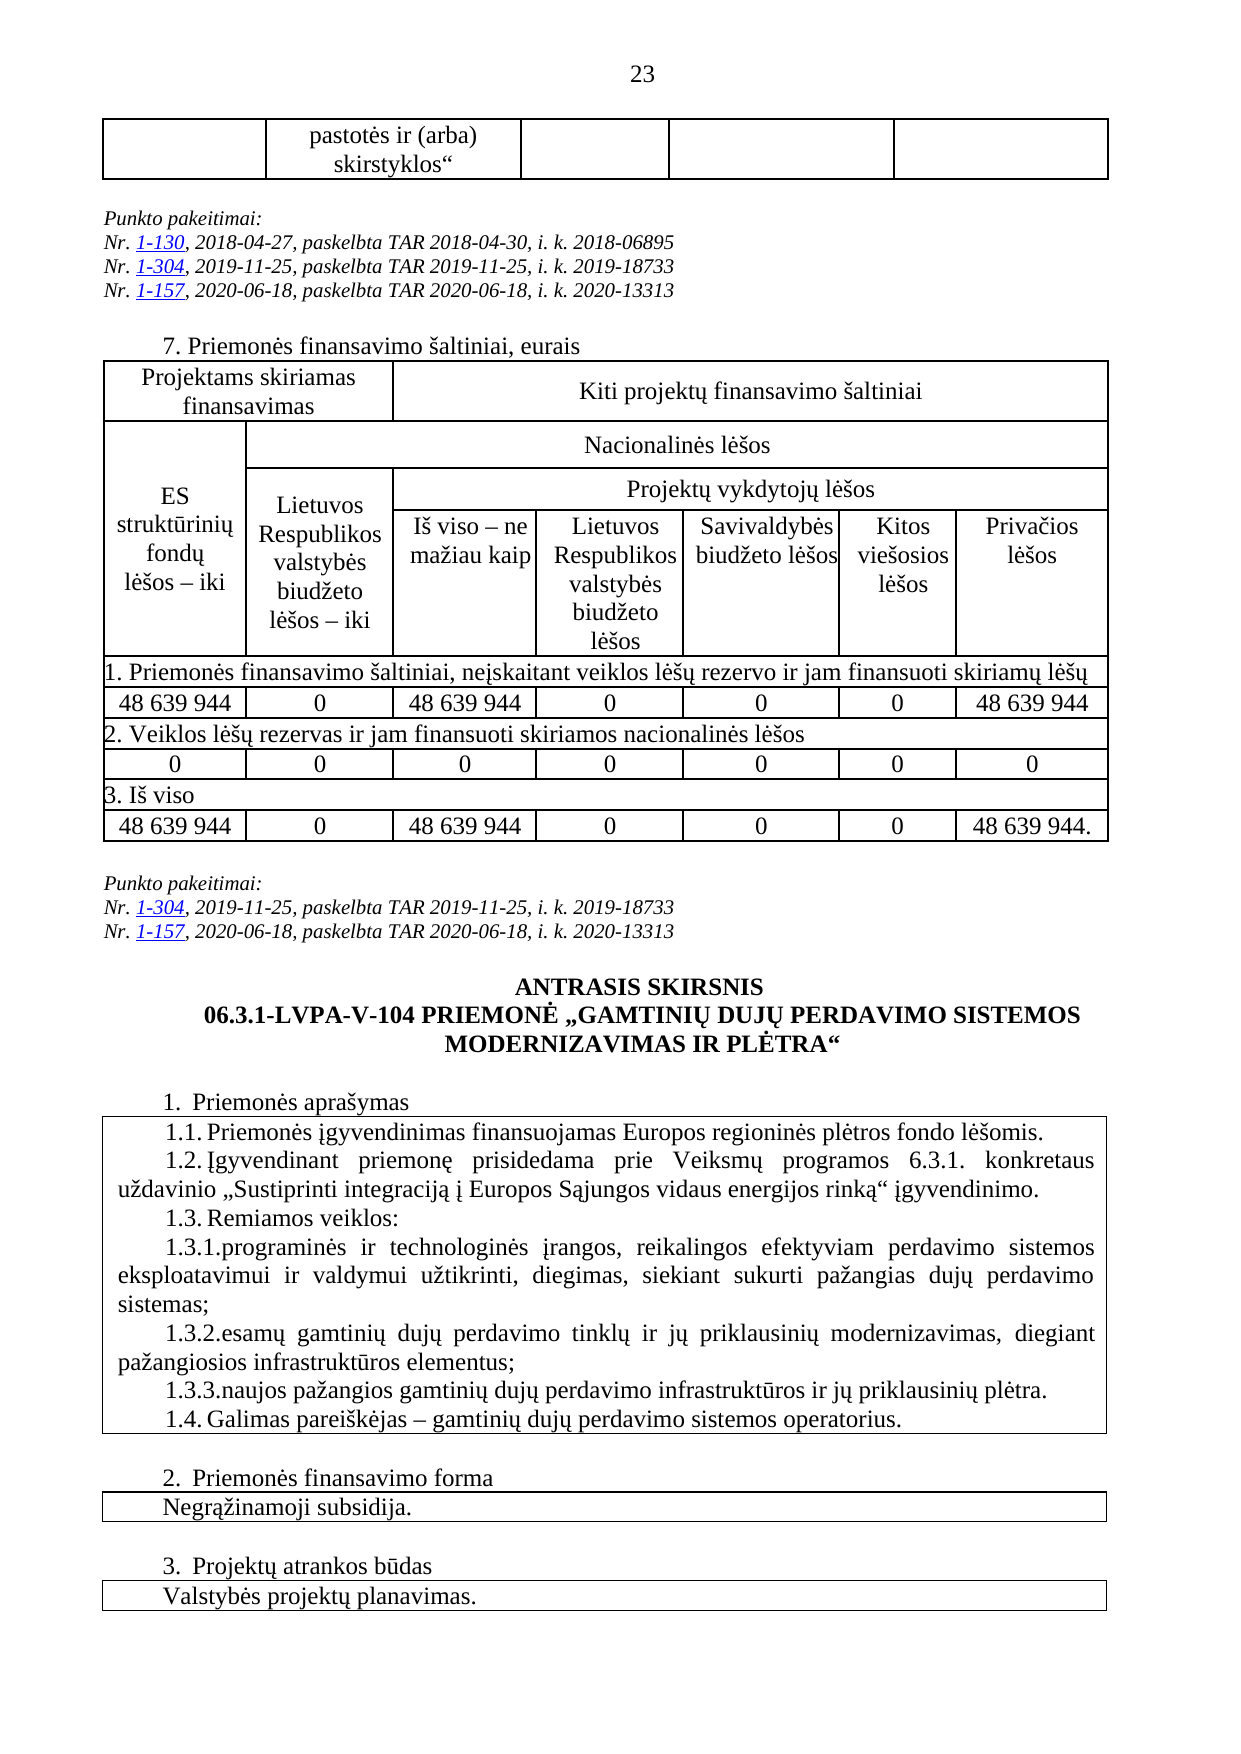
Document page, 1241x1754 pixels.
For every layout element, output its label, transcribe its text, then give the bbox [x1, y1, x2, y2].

table_cell 48 639 944 [105, 811, 245, 840]
table_cell 48 639 944 [394, 688, 535, 717]
text Punkto pakeitimai: [103, 871, 1181, 895]
table_cell Nacionalinės lėšos [247, 422, 1107, 467]
table_cell 0 [105, 750, 245, 778]
table_header Kiti projektų finansavimo šaltiniai [394, 362, 1107, 419]
text 1. Priemonės aprašymas [162, 1087, 1181, 1116]
text 2. Priemonės finansavimo forma [162, 1463, 1181, 1491]
table_cell 3. Iš viso [105, 780, 1107, 809]
table_cell 48 639 944 [394, 811, 535, 840]
text 3. Projektų atrankos būdas [162, 1551, 1181, 1580]
text 7. Priemonės finansavimo šaltiniai, eurais [103, 331, 1193, 360]
table_cell [670, 120, 893, 178]
text Nr. 1-130, 2018-04-27, paskelbta TAR 2018-04-30, i. k. 2018-06895 [103, 230, 1181, 254]
table_cell 0 [247, 811, 392, 840]
table_cell ES struktūrinių fondų lėšos – iki [105, 422, 245, 655]
table_cell 0 [394, 750, 535, 778]
table_cell Savivaldybės biudžeto lėšos [684, 511, 838, 655]
table_cell Projektų vykdytojų lėšos [394, 469, 1107, 509]
table_cell 0 [537, 688, 682, 717]
table_cell 0 [957, 750, 1107, 778]
table_cell [895, 120, 1107, 178]
table_cell Kitos viešosios lėšos [840, 511, 955, 655]
table_cell Iš viso – ne mažiau kaip [394, 511, 535, 655]
table_cell Lietuvos Respublikos valstybės biudžeto lėšos [537, 511, 682, 655]
table_header Projektams skiriamas finansavimas [105, 362, 392, 419]
table_cell 48 639 944 [105, 688, 245, 717]
table_cell 2. Veiklos lėšų rezervas ir jam finansuoti skiriamos nacionalinės lėšos [105, 719, 1107, 747]
table_cell 0 [537, 750, 682, 778]
table_cell 1. Priemonės finansavimo šaltiniai, neįskaitant veiklos lėšų rezervo ir jam finansuoti skiriamų lėšų [105, 657, 1107, 686]
text ANTRASIS SKIRSNIS [103, 972, 1181, 1001]
table_cell 0 [684, 688, 838, 717]
table_cell Privačios lėšos [957, 511, 1107, 655]
table_cell 1.2. Įgyvendinant priemonę prisidedama prie Veiksmų programos 6.3.1. konkretaus uždavinio „Sustiprinti integraciją į Europos Sąjungos vidaus energijos rinką“ įgyvendinimo. [103, 1145, 1106, 1203]
table_cell 1.3. Remiamos veiklos: 1.3.1. programinės ir technologinės įrangos, reikalingos efektyviam perdavimo sistemos eksploatavimui ir valdymui užtikrinti, diegimas, siekiant sukurti pažangias dujų perdavimo sistemas; 1.3.2. esamų gamtinių dujų perdavimo tinklų ir jų priklausinių modernizavimas, diegiant pažangiosios infrastruktūros elementus; 1.3.3. naujos pažangios gamtinių dujų perdavimo infrastruktūros ir jų priklausinių plėtra. [103, 1203, 1106, 1404]
table_header Valstybės projektų planavimas. [103, 1581, 1106, 1609]
table_cell 0 [840, 688, 955, 717]
table_cell 0 [537, 811, 682, 840]
text Punkto pakeitimai: [103, 206, 1181, 230]
table_cell 0 [684, 750, 838, 778]
table_cell 0 [247, 750, 392, 778]
table_header Negrąžinamoji subsidija. [103, 1493, 1106, 1521]
table_cell 0 [840, 811, 955, 840]
table_cell [104, 120, 265, 178]
table_cell 48 639 944. [957, 811, 1107, 840]
table_cell 48 639 944 [957, 688, 1107, 717]
text Nr. 1-304, 2019-11-25, paskelbta TAR 2019-11-25, i. k. 2019-18733 [103, 254, 1181, 278]
table_cell Lietuvos Respublikos valstybės biudžeto lėšos – iki [247, 469, 392, 655]
table_cell 1.4. Galimas pareiškėjas – gamtinių dujų perdavimo sistemos operatorius. [103, 1404, 1106, 1433]
table_header 1.1. Priemonės įgyvendinimas finansuojamas Europos regioninės plėtros fondo lėšomis. [103, 1117, 1106, 1145]
table_cell 0 [247, 688, 392, 717]
table_cell 0 [840, 750, 955, 778]
text Nr. 1-157, 2020-06-18, paskelbta TAR 2020-06-18, i. k. 2020-13313 [103, 278, 1181, 302]
table_cell pastotės ir (arba) skirstyklos“ [267, 120, 520, 178]
text Nr. 1-157, 2020-06-18, paskelbta TAR 2020-06-18, i. k. 2020-13313 [103, 919, 1181, 943]
table_cell 0 [684, 811, 838, 840]
text Nr. 1-304, 2019-11-25, paskelbta TAR 2019-11-25, i. k. 2019-18733 [103, 895, 1181, 919]
text 06.3.1-LVPA-V-104 PRIEMONĖ „GAMTINIŲ DUJŲ perdavimo sistemos modernizavimas ir plėtra“ [103, 1001, 1181, 1058]
table_cell [522, 120, 668, 178]
